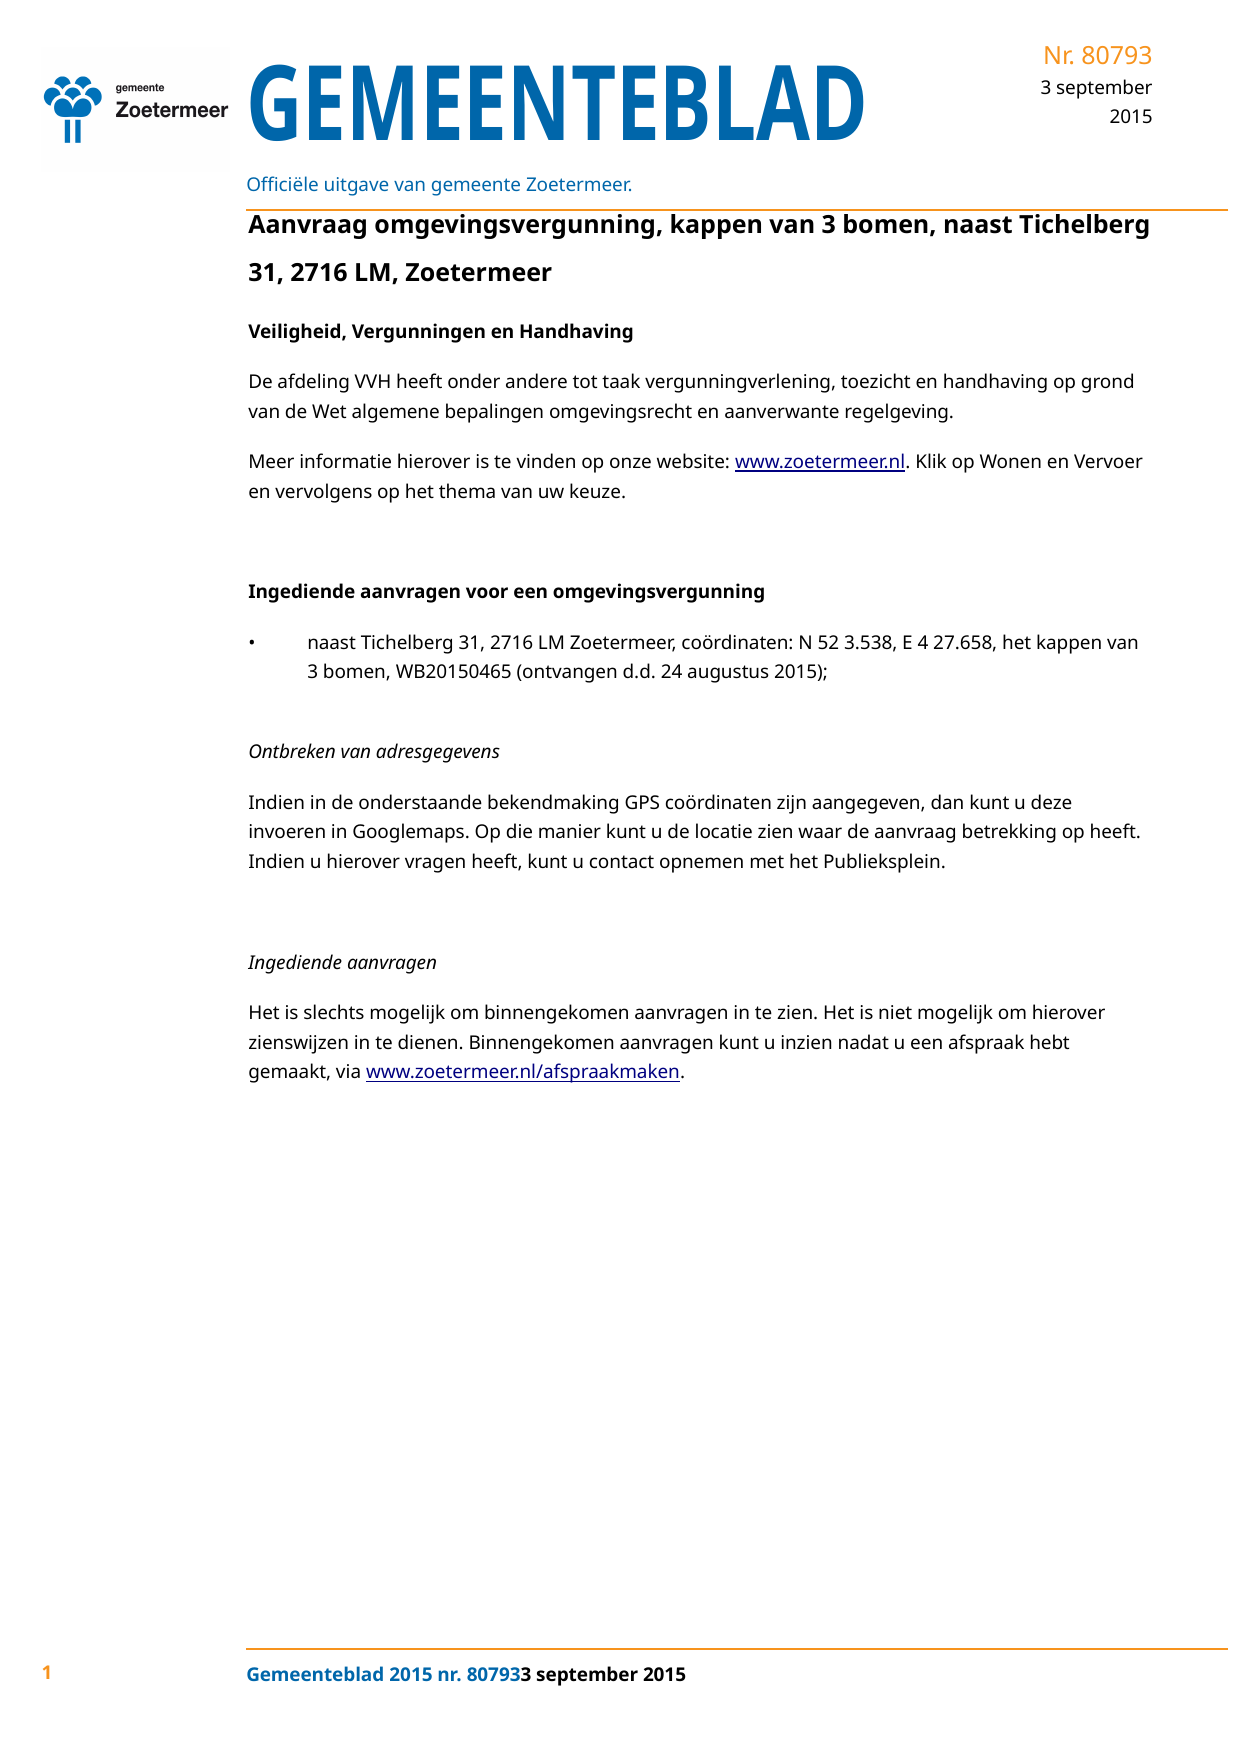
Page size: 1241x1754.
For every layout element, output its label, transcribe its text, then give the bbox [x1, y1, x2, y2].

text De afdeling VVH heeft onder andere tot taak vergunningverlening, toezicht en handhaving op grond van de Wet algemene bepalingen omgevingsrecht en aanverwante regelgeving. [248, 368, 1152, 424]
text Veiligheid, Vergunningen en Handhaving [248, 318, 1152, 344]
text Ontbreken van adresgegevens [248, 739, 1152, 764]
text Meer informatie hierover is te vinden op onze website: www.zoetermeer.nl. Klik op Wonen en Vervoer en vervolgens op het thema van uw keuze. [248, 448, 1152, 504]
text Het is slechts mogelijk om binnengekomen aanvragen in te zien. Het is niet mogelijk om hierover zienswijzen in te dienen. Binnengekomen aanvragen kunt u inzien nadat u een afspraak hebt gemaakt, via www.zoetermeer.nl/afspraakmaken. [248, 999, 1152, 1084]
list naast Tichelberg 31, 2716 LM Zoetermeer, coördinaten: N 52 3.538, E 4 27.658, het kappen van 3 bomen, WB20150465 (ontvangen d.d. 24 augustus 2015); [248, 629, 1152, 684]
text Ingediende aanvragen [248, 949, 1152, 975]
text Aanvraag omgevingsvergunning, kappen van 3 bomen, naast Tichelberg 31, 2716 LM, Zoetermeer [248, 211, 1152, 288]
text Indien in de onderstaande bekendmaking GPS coördinaten zijn aangegeven, dan kunt u deze invoeren in Googlemaps. Op die manier kunt u de locatie zien waar de aanvraag betrekking op heeft. Indien u hierover vragen heeft, kunt u contact opnemen met het Publieksplein. [248, 789, 1152, 874]
picture [41, 47, 231, 172]
text Ingediende aanvragen voor een omgevingsvergunning [248, 579, 1152, 604]
